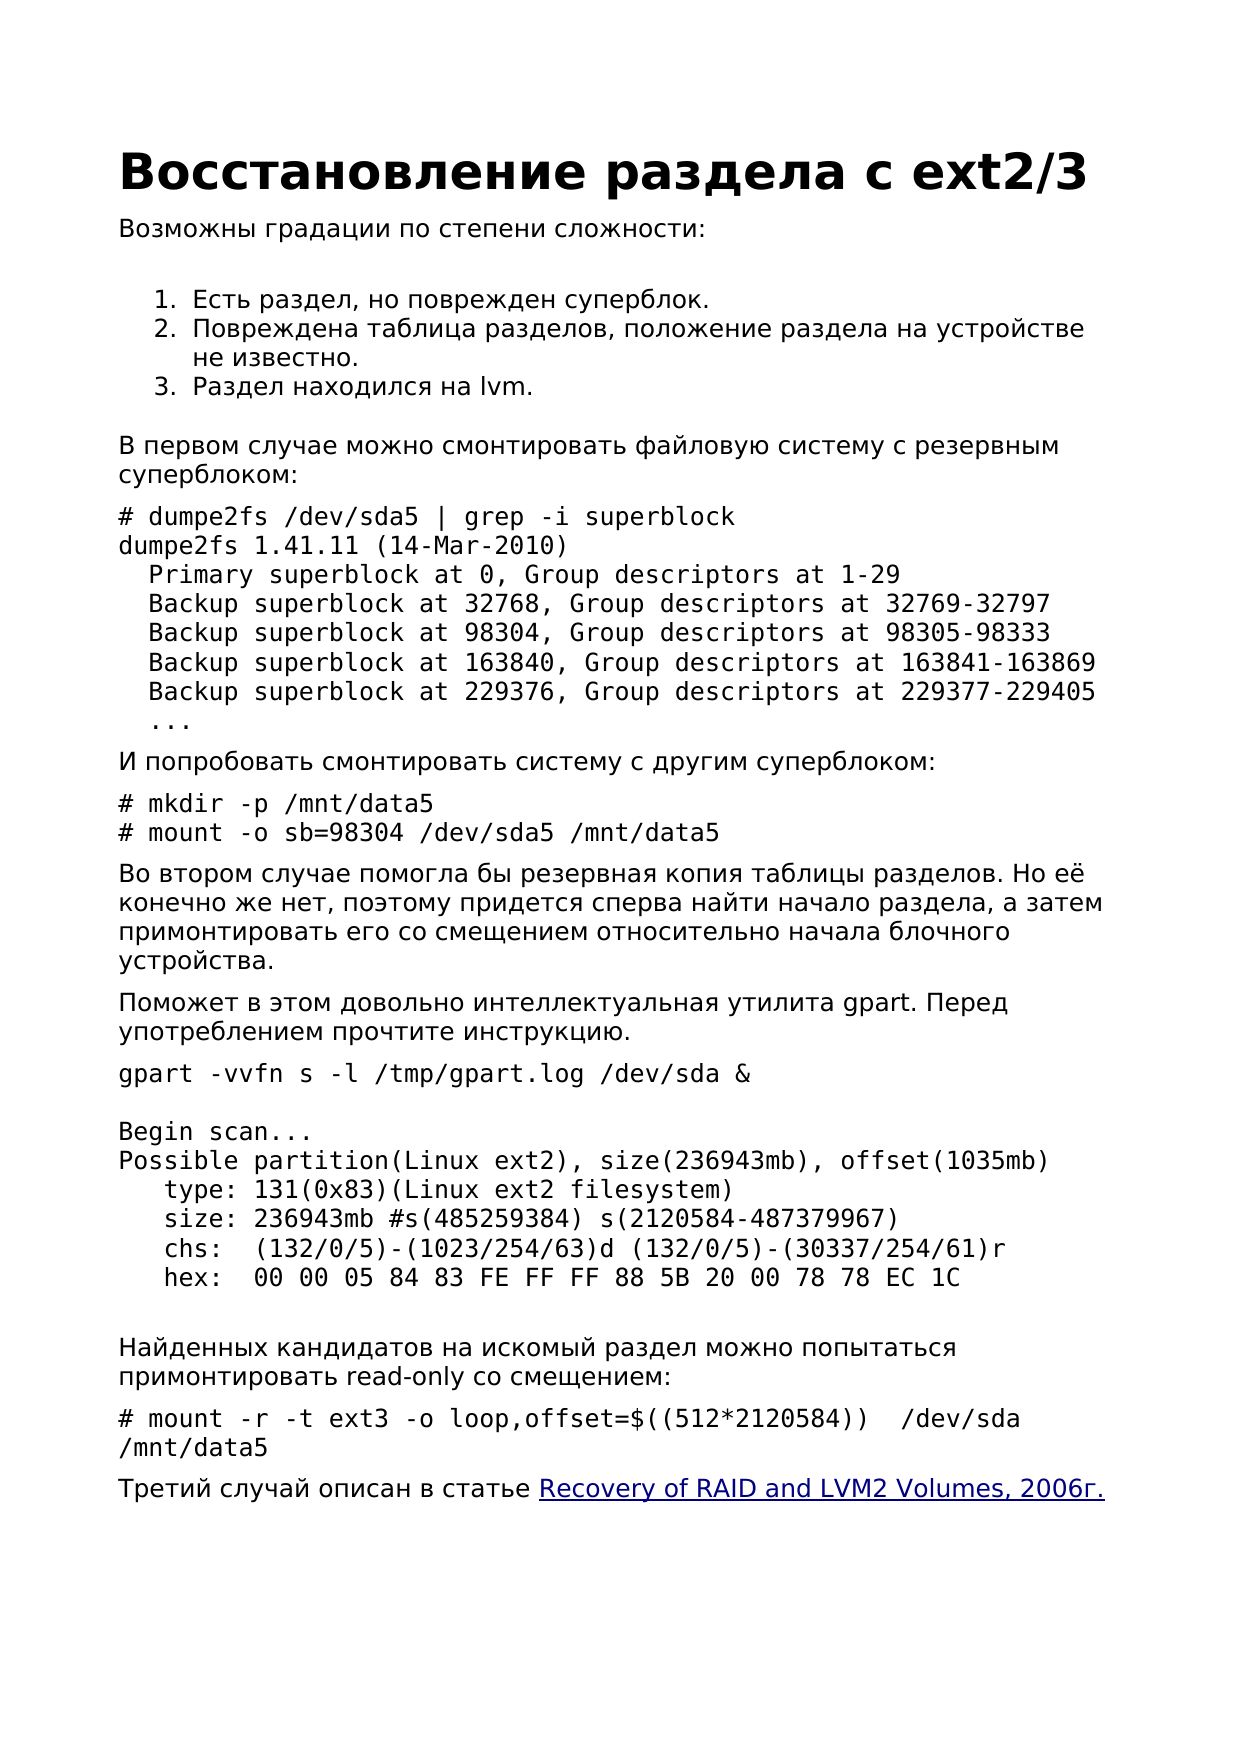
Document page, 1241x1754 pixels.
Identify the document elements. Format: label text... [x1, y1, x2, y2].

text Во втором случае помогла бы резервная копия таблицы разделов. Но её конечно же нет, поэтому придется сперва найти начало раздела, а затем примонтировать его со смещением относительно начала блочного устройства. [118, 859, 1122, 976]
text Третий случай описан в статье Recovery of RAID and LVM2 Volumes, 2006г. [118, 1474, 1122, 1503]
text gpart -vvfn s -l /tmp/gpart.log /dev/sda & Begin scan... Possible partition(Linux ext2), size(236943mb), offset(1035mb) type: 131(0x83)(Linux ext2 filesystem) size: 236943mb #s(485259384) s(2120584-487379967) chs: (132/0/5)-(1023/254/63)d (132/0/5)-(30337/254/61)r hex: 00 00 05 84 83 FE FF FF 88 5B 20 00 78 78 EC 1C [118, 1059, 1122, 1321]
list Повреждена таблица разделов, положение раздела на устройстве не известно. [177, 314, 1122, 372]
list Раздел находился на lvm. [177, 372, 1122, 402]
text И попробовать смонтировать систему с другим суперблоком: [118, 747, 1122, 776]
text # mkdir -p /mnt/data5 # mount -o sb=98304 /dev/sda5 /mnt/data5 [118, 789, 1122, 847]
text Найденных кандидатов на искомый раздел можно попытаться примонтировать read-only со смещением: [118, 1333, 1122, 1391]
text Возможны градации по степени сложности: [118, 214, 1122, 243]
text # mount -r -t ext3 -o loop,offset=$((512*2120584)) /dev/sda /mnt/data5 [118, 1404, 1122, 1462]
text # dumpe2fs /dev/sda5 | grep -i superblock dumpe2fs 1.41.11 (14-Mar-2010) Primary superblock at 0, Group descriptors at 1-29 Backup superblock at 32768, Group descriptors at 32769-32797 Backup superblock at 98304, Group descriptors at 98305-98333 Backup superblock at 163840, Group descriptors at 163841-163869 Backup superblock at 229376, Group descriptors at 229377-229405 ... [118, 502, 1122, 735]
subtitle Восстановление раздела с ext2/3 [118, 143, 1122, 201]
text В первом случае можно смонтировать файловую систему с резервным суперблоком: [118, 431, 1122, 489]
text Поможет в этом довольно интеллектуальная утилита gpart. Перед употреблением прочтите инструкцию. [118, 988, 1122, 1046]
list Есть раздел, но поврежден суперблок. [177, 285, 1122, 314]
